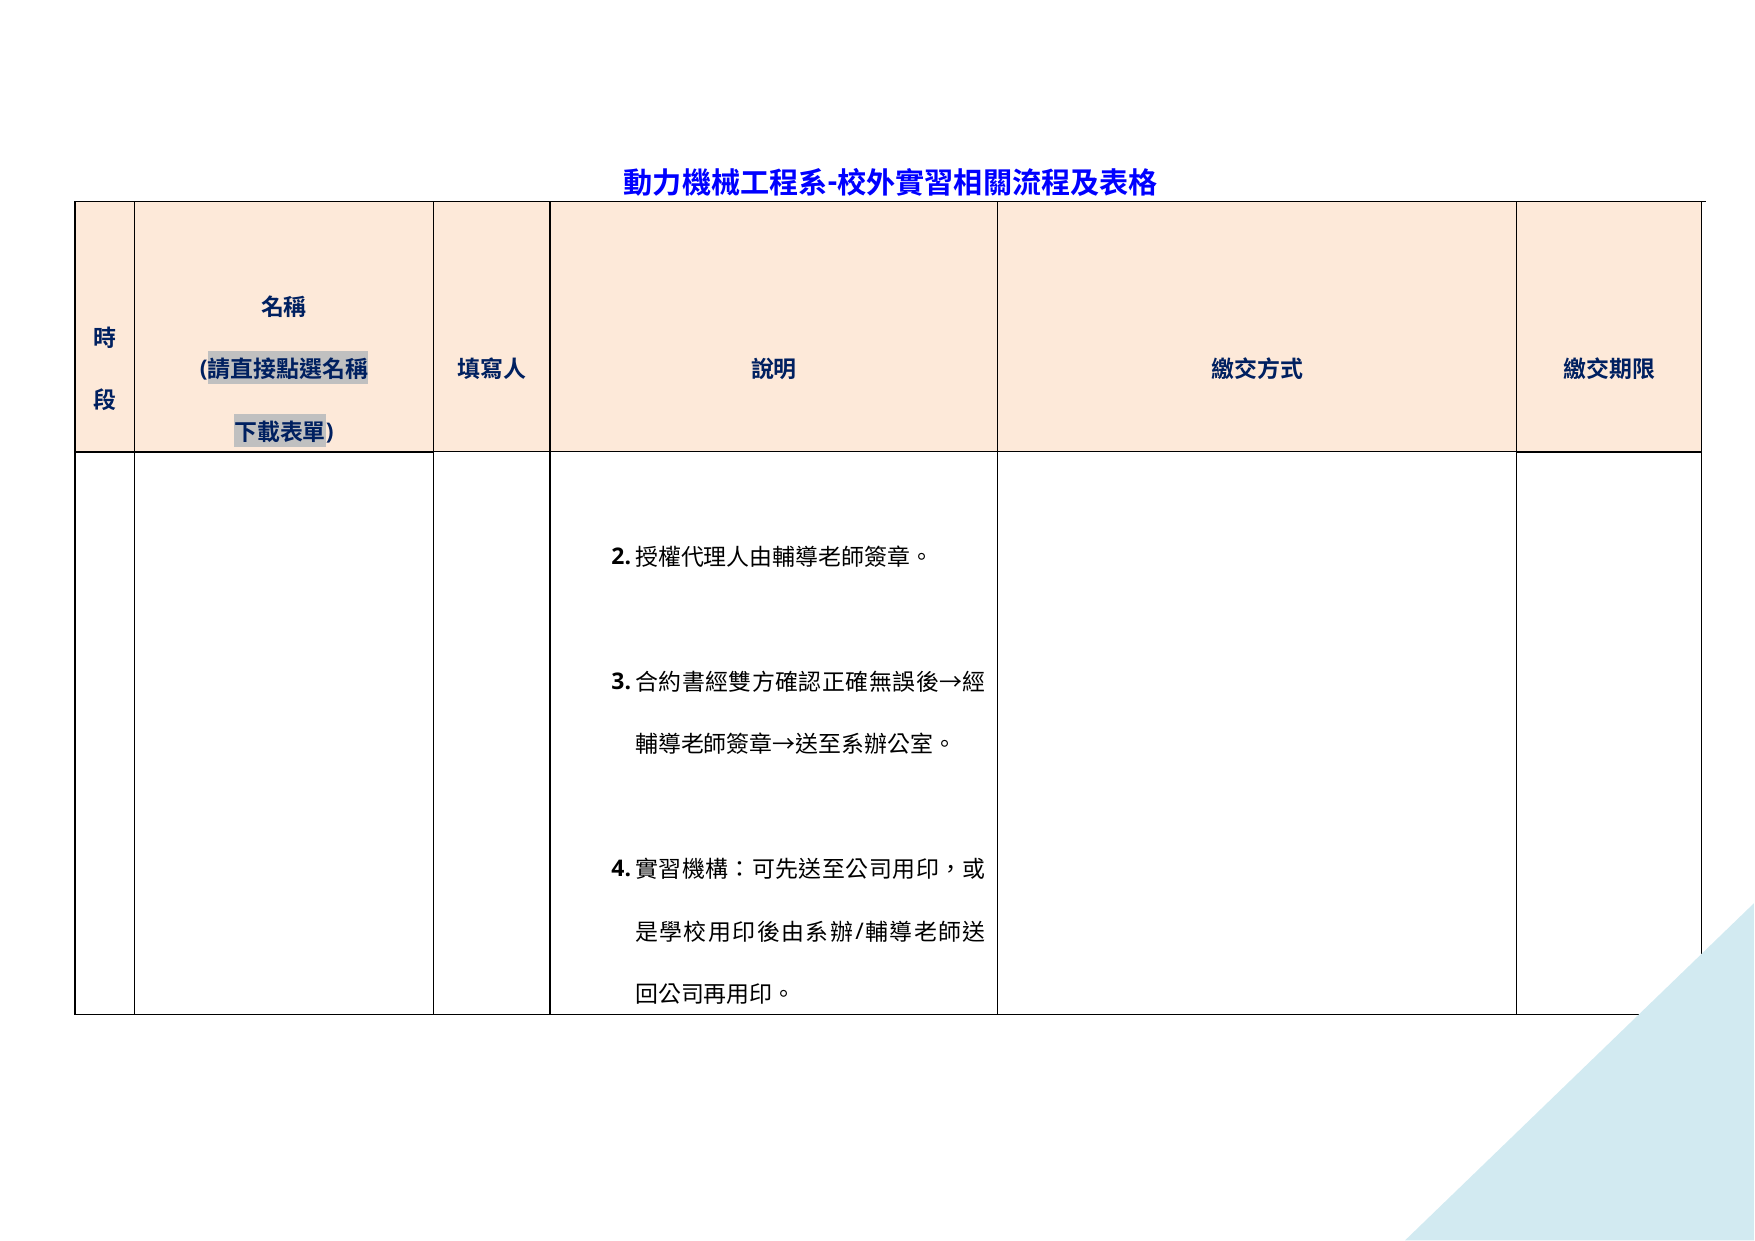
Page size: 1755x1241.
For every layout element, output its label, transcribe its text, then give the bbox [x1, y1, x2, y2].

table_header [1707, 76, 1717, 201]
table_header 動力機械工程系-校外實習相關流程及表格 [76, 77, 1706, 201]
table_cell [434, 452, 549, 1014]
table_cell [135, 453, 433, 1014]
table_cell 合約書上甲乙雙方皆需用印，若有錯字改寫，請寫錯方於錯處蓋章予以證明，若錯誤過多，建議重新填寫。 授權代理人由輔導老師簽章。 合約書經雙方確認正確無誤後→經輔導老師簽章→送至系辦公室。 實習機構：可先送至公司用印，或是學校用印後由系辦/輔導老師送回公司再用印。 合約書內容填寫請注意： 抵免學分規則說明。 學年度判定：依學校行事曆規定。 內容可依實際情況修訂或請參考實習組提供之合約書。 [551, 452, 997, 1014]
table_cell 名稱 (請直接點選名稱 下載表單) [135, 202, 433, 451]
table_cell [1712, 451, 1717, 942]
table_cell 填寫人 [434, 202, 549, 451]
table_cell [998, 452, 1516, 1014]
table_cell 繳交方式 [998, 202, 1516, 451]
table_cell [1702, 451, 1712, 952]
table_cell 說明 [551, 202, 997, 451]
table_cell 時段 [76, 202, 134, 451]
table_cell 繳交期限 [1517, 202, 1701, 451]
table_cell [76, 453, 134, 1014]
table_cell [1702, 201, 1712, 451]
table_cell [1517, 453, 1701, 1014]
table_cell [1712, 201, 1717, 451]
